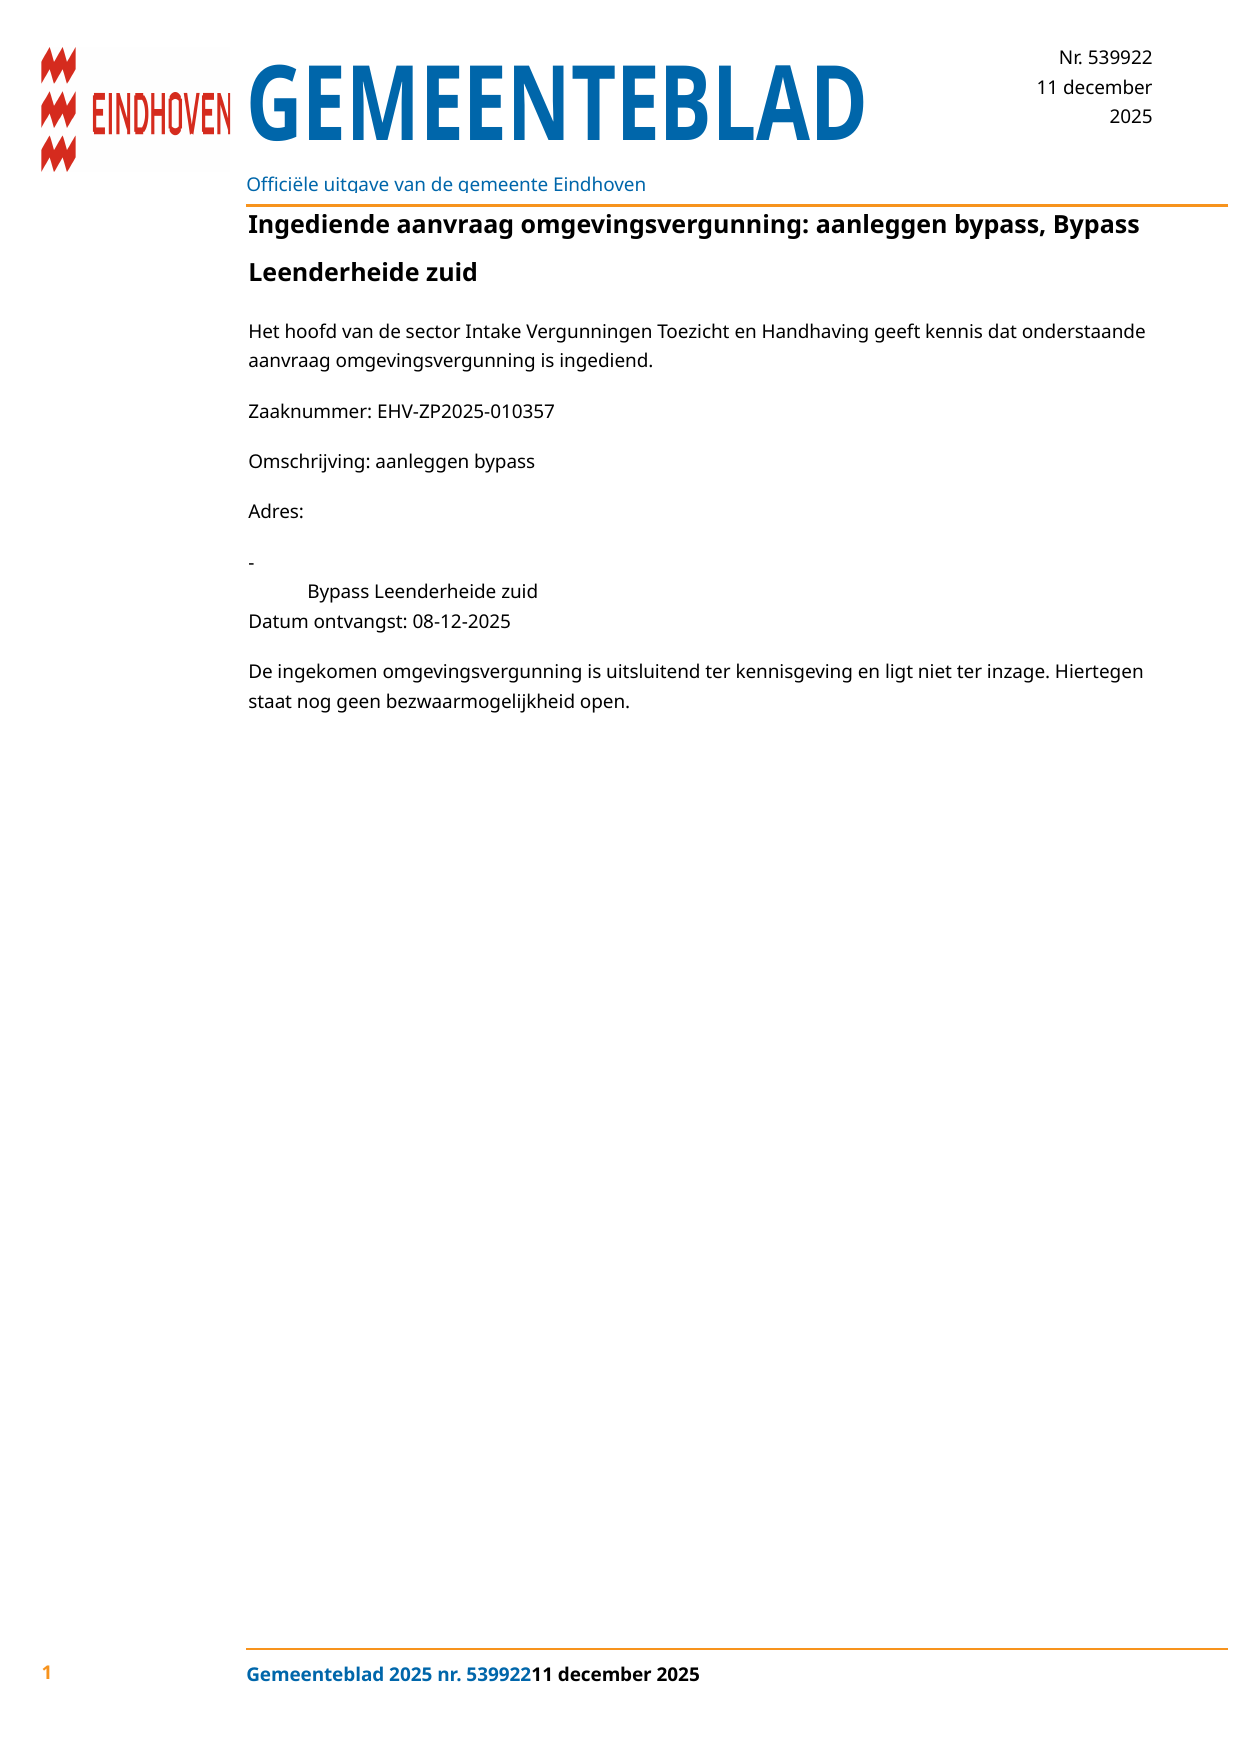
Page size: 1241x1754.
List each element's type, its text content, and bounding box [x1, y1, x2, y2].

text Omschrijving: aanleggen bypass [248, 448, 1152, 474]
text Datum ontvangst: 08-12-2025 [248, 608, 1152, 634]
list Bypass Leenderheide zuid [248, 579, 1152, 604]
text De ingekomen omgevingsvergunning is uitsluitend ter kennisgeving en ligt niet ter inzage. Hiertegen staat nog geen bezwaarmogelijkheid open. [248, 659, 1152, 714]
picture [41, 47, 231, 172]
text Adres: [248, 499, 1152, 524]
text Zaaknummer: EHV-ZP2025-010357 [248, 398, 1152, 424]
text Het hoofd van de sector Intake Vergunningen Toezicht en Handhaving geeft kennis dat onderstaande aanvraag omgevingsvergunning is ingediend. [248, 318, 1152, 373]
text Ingediende aanvraag omgevingsvergunning: aanleggen bypass, Bypass Leenderheide zuid [248, 207, 1152, 288]
